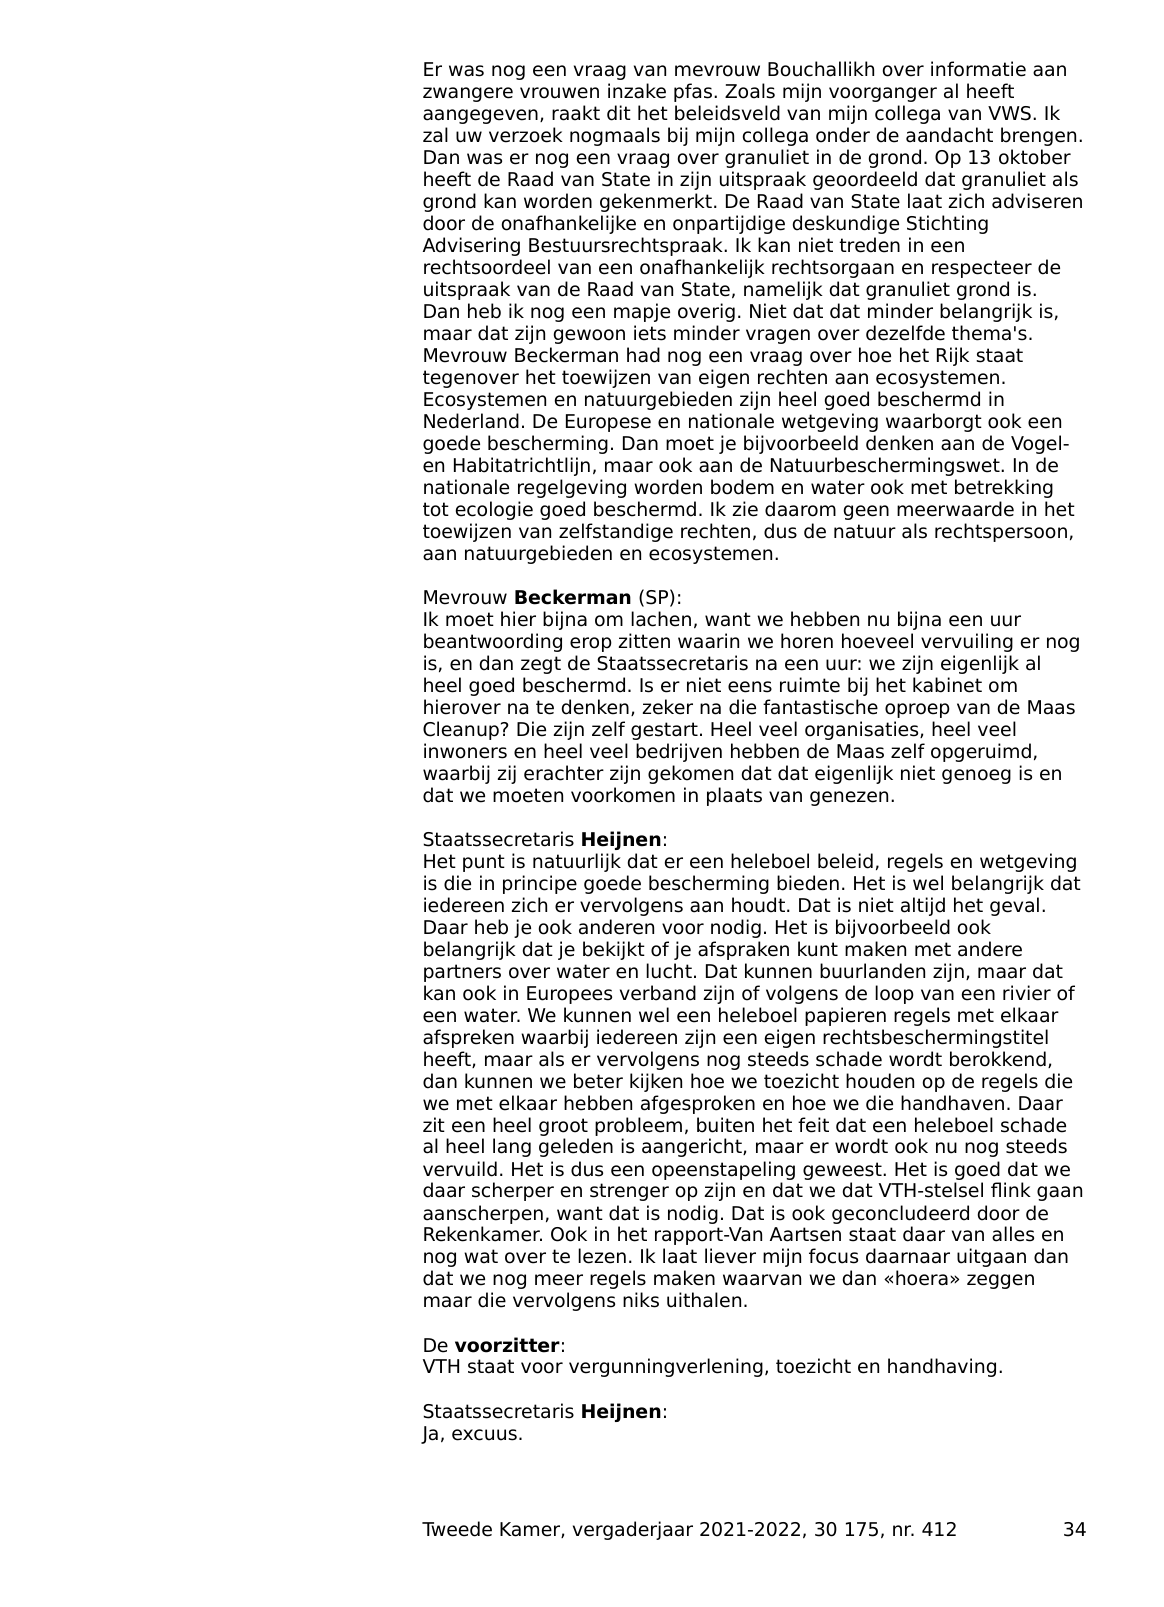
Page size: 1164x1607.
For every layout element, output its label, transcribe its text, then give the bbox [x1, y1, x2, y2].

text Dan heb ik nog een mapje overig. Niet dat dat minder belangrijk is, maar dat zijn gewoon iets minder vragen over dezelfde thema's. Mevrouw Beckerman had nog een vraag over hoe het Rijk staat tegenover het toewijzen van eigen rechten aan ecosystemen. Ecosystemen en natuurgebieden zijn heel goed beschermd in Nederland. De Europese en nationale wetgeving waarborgt ook een goede bescherming. Dan moet je bijvoorbeeld denken aan de Vogel- en Habitatrichtlijn, maar ook aan de Natuurbeschermingswet. In de nationale regelgeving worden bodem en water ook met betrekking tot ecologie goed beschermd. Ik zie daarom geen meerwaarde in het toewijzen van zelfstandige rechten, dus de natuur als rechtspersoon, aan natuurgebieden en ecosystemen. [422, 301, 1087, 564]
text Staatssecretaris Heijnen: [422, 1401, 1087, 1423]
text Staatssecretaris Heijnen: [422, 829, 1087, 851]
text Mevrouw Beckerman (SP): [422, 587, 1087, 609]
text Ik moet hier bijna om lachen, want we hebben nu bijna een uur beantwoording erop zitten waarin we horen hoeveel vervuiling er nog is, en dan zegt de Staatssecretaris na een uur: we zijn eigenlijk al heel goed beschermd. Is er niet eens ruimte bij het kabinet om hierover na te denken, zeker na die fantastische oproep van de Maas Cleanup? Die zijn zelf gestart. Heel veel organisaties, heel veel inwoners en heel veel bedrijven hebben de Maas zelf opgeruimd, waarbij zij erachter zijn gekomen dat dat eigenlijk niet genoeg is en dat we moeten voorkomen in plaats van genezen. [422, 609, 1087, 807]
text Er was nog een vraag van mevrouw Bouchallikh over informatie aan zwangere vrouwen inzake pfas. Zoals mijn voorganger al heeft aangegeven, raakt dit het beleidsveld van mijn collega van VWS. Ik zal uw verzoek nogmaals bij mijn collega onder de aandacht brengen. [422, 59, 1087, 147]
text Ja, excuus. [422, 1423, 1087, 1444]
text VTH staat voor vergunningverlening, toezicht en handhaving. [422, 1356, 1087, 1378]
text Dan was er nog een vraag over granuliet in de grond. Op 13 oktober heeft de Raad van State in zijn uitspraak geoordeeld dat granuliet als grond kan worden gekenmerkt. De Raad van State laat zich adviseren door de onafhankelijke en onpartijdige deskundige Stichting Advisering Bestuursrechtspraak. Ik kan niet treden in een rechtsoordeel van een onafhankelijk rechtsorgaan en respecteer de uitspraak van de Raad van State, namelijk dat granuliet grond is. [422, 147, 1087, 301]
text De voorzitter: [422, 1334, 1087, 1356]
text Het punt is natuurlijk dat er een heleboel beleid, regels en wetgeving is die in principe goede bescherming bieden. Het is wel belangrijk dat iedereen zich er vervolgens aan houdt. Dat is niet altijd het geval. Daar heb je ook anderen voor nodig. Het is bijvoorbeeld ook belangrijk dat je bekijkt of je afspraken kunt maken met andere partners over water en lucht. Dat kunnen buurlanden zijn, maar dat kan ook in Europees verband zijn of volgens de loop van een rivier of een water. We kunnen wel een heleboel papieren regels met elkaar afspreken waarbij iedereen zijn een eigen rechtsbeschermingstitel heeft, maar als er vervolgens nog steeds schade wordt berokkend, dan kunnen we beter kijken hoe we toezicht houden op de regels die we met elkaar hebben afgesproken en hoe we die handhaven. Daar zit een heel groot probleem, buiten het feit dat een heleboel schade al heel lang geleden is aangericht, maar er wordt ook nu nog steeds vervuild. Het is dus een opeenstapeling geweest. Het is goed dat we daar scherper en strenger op zijn en dat we dat VTH-stelsel flink gaan aanscherpen, want dat is nodig. Dat is ook geconcludeerd door de Rekenkamer. Ook in het rapport-Van Aartsen staat daar van alles en nog wat over te lezen. Ik laat liever mijn focus daarnaar uitgaan dan dat we nog meer regels maken waarvan we dan «hoera» zeggen maar die vervolgens niks uithalen. [422, 851, 1087, 1312]
